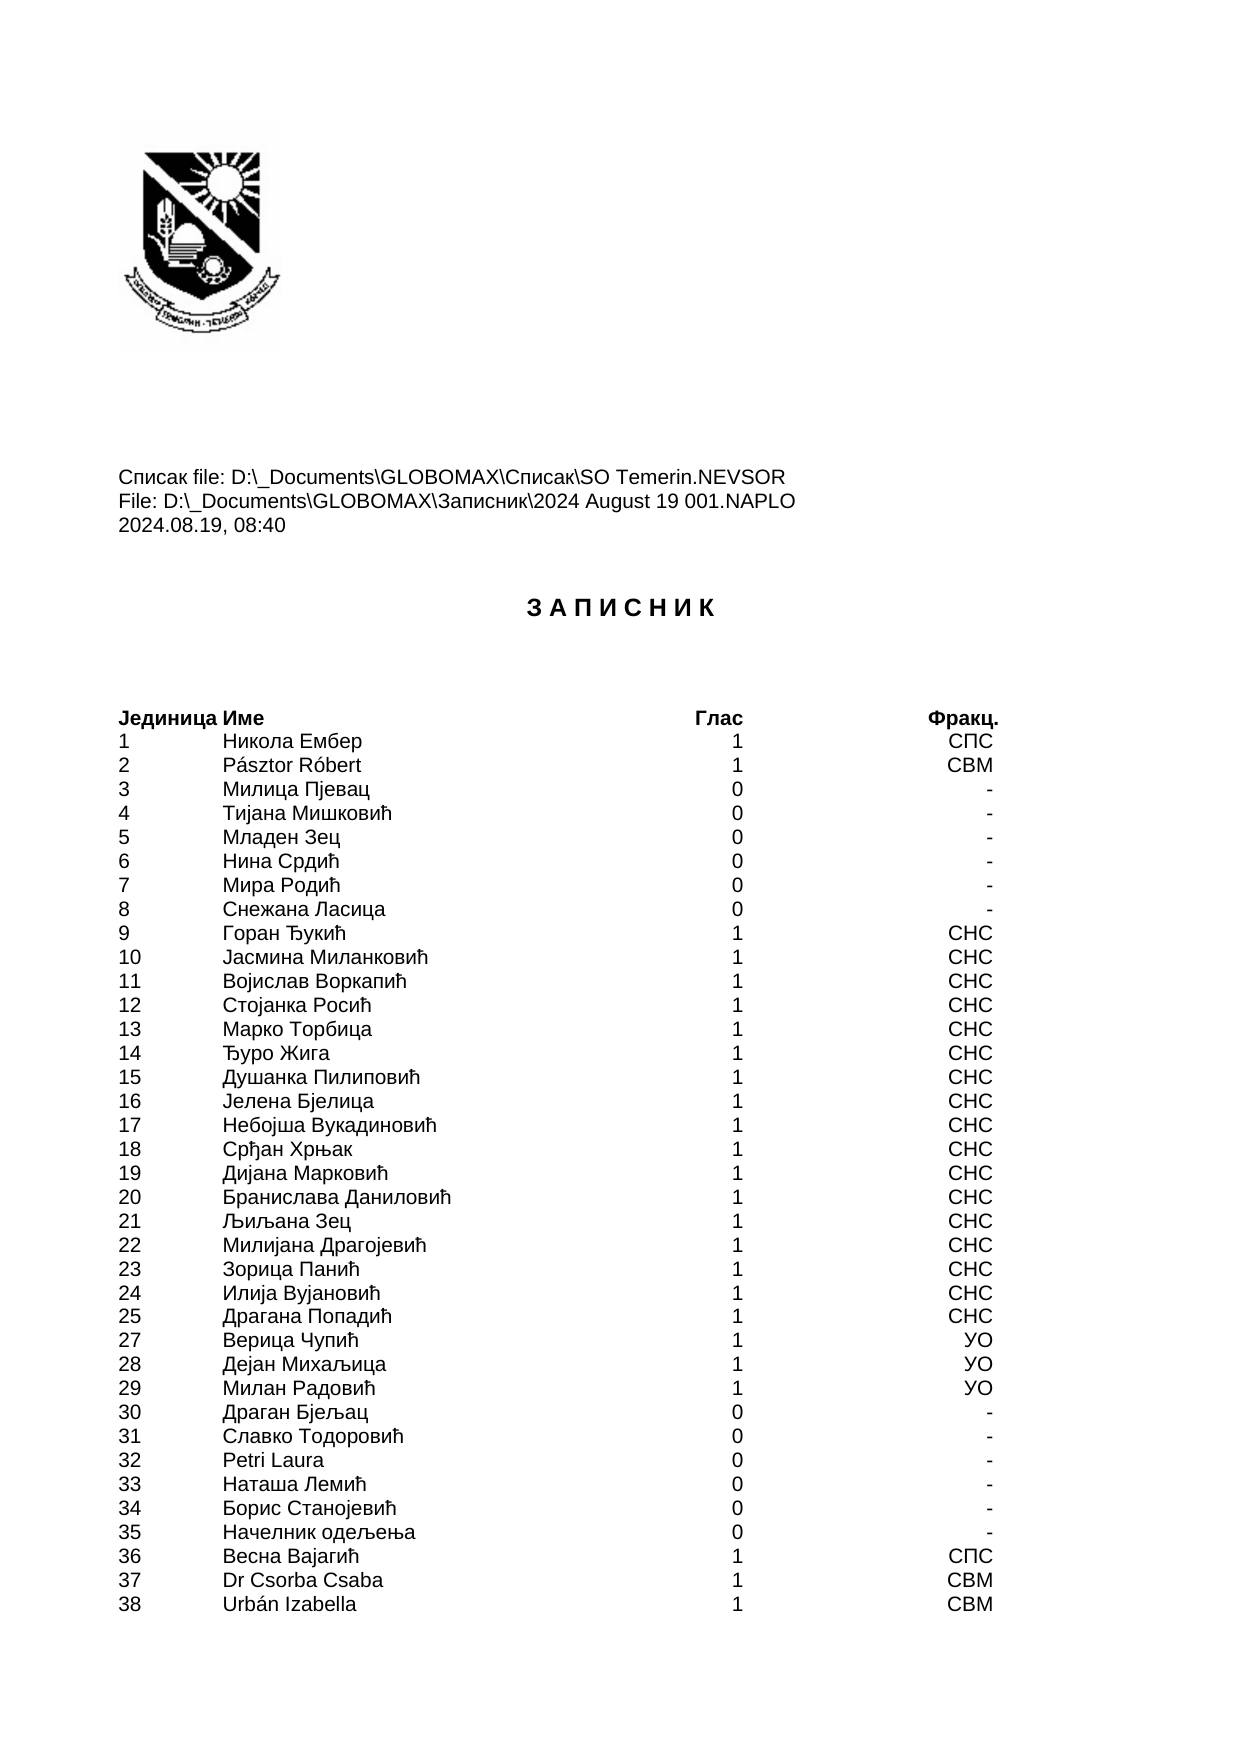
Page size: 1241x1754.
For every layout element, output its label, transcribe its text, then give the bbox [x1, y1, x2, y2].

text 14 Ђуро Жига 1 СНС [118, 1041, 1122, 1065]
text 18 Срђан Хрњак 1 СНС [118, 1137, 1122, 1161]
text 4 Тијана Мишковић 0 - [118, 801, 1122, 825]
text 3 Милица Пјевац 0 - [118, 777, 1122, 801]
text File: D:\_Documents\GLOBOMAX\Записник\2024 August 19 001.NAPLO [118, 488, 1122, 512]
text 7 Мира Родић 0 - [118, 873, 1122, 897]
text З А П И С Н И К [118, 592, 1122, 621]
text 20 Бранислава Даниловић 1 СНС [118, 1184, 1122, 1208]
text 13 Марко Торбица 1 СНС [118, 1017, 1122, 1041]
text 27 Верица Чупић 1 УО [118, 1328, 1122, 1352]
text 23 Зорица Панић 1 СНС [118, 1256, 1122, 1280]
text 37 Dr Csorba Csaba 1 СВМ [118, 1568, 1122, 1592]
text 24 Илија Вујановић 1 СНС [118, 1280, 1122, 1304]
text 34 Борис Станојевић 0 - [118, 1496, 1122, 1520]
text 10 Јасмина Миланковић 1 СНС [118, 945, 1122, 969]
text 33 Наташа Лемић 0 - [118, 1472, 1122, 1496]
text Списак file: D:\_Documents\GLOBOMAX\Списак\SO Temerin.NEVSOR [118, 464, 1122, 488]
text 31 Славко Тодоровић 0 - [118, 1424, 1122, 1448]
text 8 Снежана Ласица 0 - [118, 897, 1122, 921]
text Јединица Име Глас Фракц. [118, 705, 1122, 729]
text 1 Никола Ембер 1 СПС [118, 729, 1122, 753]
text 30 Драган Бјељац 0 - [118, 1400, 1122, 1424]
text 9 Горан Ђукић 1 СНС [118, 921, 1122, 945]
text 12 Стојанка Росић 1 СНС [118, 993, 1122, 1017]
text 15 Душанка Пилиповић 1 СНС [118, 1065, 1122, 1089]
text 21 Љиљана Зец 1 СНС [118, 1208, 1122, 1232]
text 29 Милан Радовић 1 УО [118, 1376, 1122, 1400]
text 19 Дијана Марковић 1 СНС [118, 1161, 1122, 1184]
text 6 Нина Срдић 0 - [118, 849, 1122, 873]
text 22 Милијана Драгојевић 1 СНС [118, 1232, 1122, 1256]
text 36 Весна Вајагић 1 СПС [118, 1544, 1122, 1568]
text 38 Urbán Izabella 1 СВМ [118, 1592, 1122, 1616]
text 2024.08.19, 08:40 [118, 512, 1122, 536]
text 35 Начелник одељења 0 - [118, 1520, 1122, 1544]
text 16 Јелена Бјелица 1 СНС [118, 1089, 1122, 1113]
text 17 Небојша Вукадиновић 1 СНС [118, 1113, 1122, 1137]
text 11 Војислав Воркапић 1 СНС [118, 969, 1122, 993]
text 5 Младен Зец 0 - [118, 825, 1122, 849]
text 25 Драгана Попадић 1 СНС [118, 1304, 1122, 1328]
text 28 Дејан Михаљица 1 УО [118, 1352, 1122, 1376]
text 32 Petri Laura 0 - [118, 1448, 1122, 1472]
text 2 Pásztor Róbert 1 СВМ [118, 753, 1122, 777]
